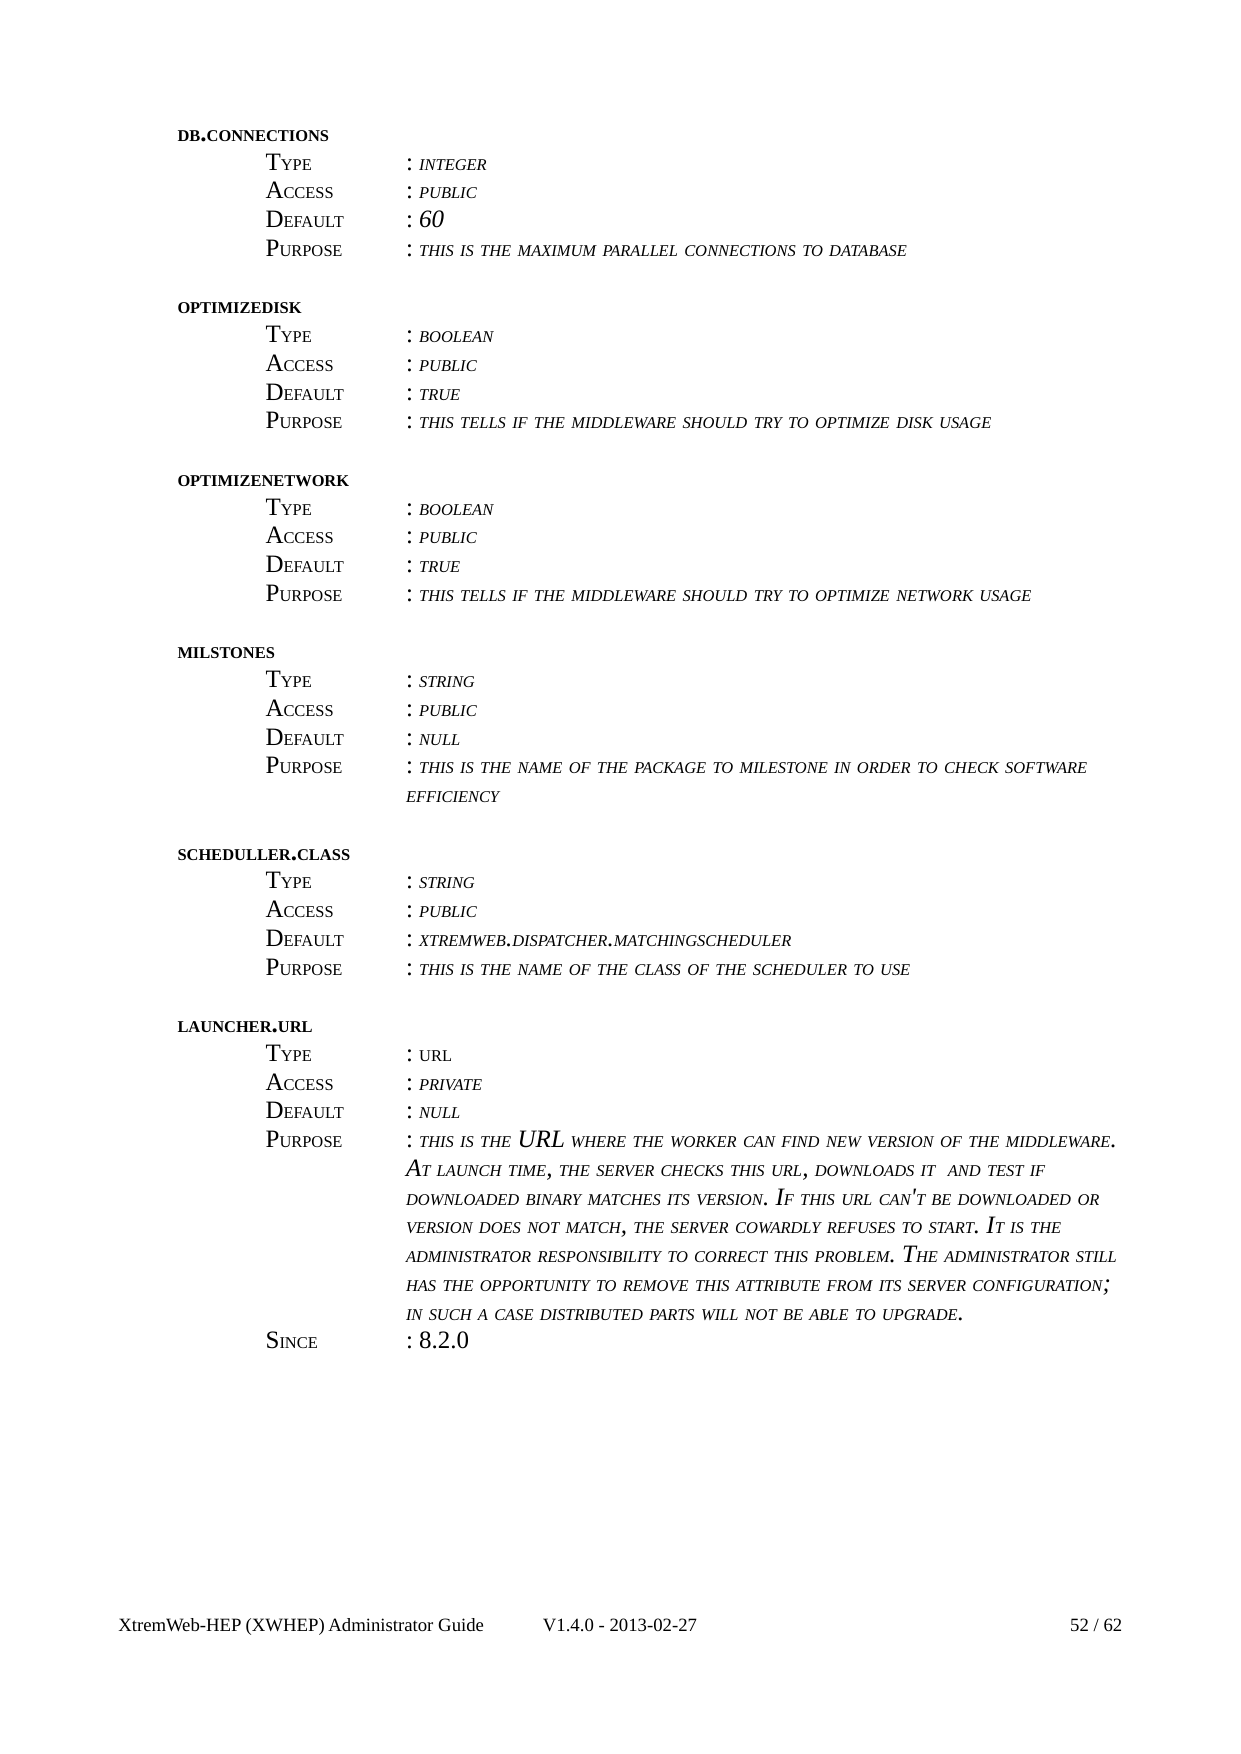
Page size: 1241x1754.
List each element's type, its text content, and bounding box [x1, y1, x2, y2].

text Access : public [265, 176, 1122, 204]
text optimizedisk [177, 291, 1122, 319]
text Access : public [265, 693, 1122, 722]
text Default : true [265, 377, 1122, 406]
text Type : boolean [265, 319, 1122, 348]
text Purpose : this tells if the middleware should try to optimize network usage [265, 578, 1122, 607]
text Type : integer [265, 147, 1122, 176]
text Purpose : this is the URL where the worker can find new version of the middleware. At launch time, the server checks this url, downloads it and test if downloaded binary matches its version. If this url can't be downloaded or version does not match, the server cowardly refuses to start. It is the administrator responsibility to correct this problem. The administrator still has the opportunity to remove this attribute from its server configuration; in such a case distributed parts will not be able to upgrade. [265, 1124, 1122, 1326]
text Type : string [265, 866, 1122, 894]
text optimizenetwork [177, 463, 1122, 492]
text Since : 8.2.0 [265, 1326, 1122, 1354]
text db.connections [177, 118, 1122, 147]
text Default : null [265, 722, 1122, 751]
text Type : string [265, 664, 1122, 693]
text Default : xtremweb.dispatcher.matchingscheduler [265, 923, 1122, 952]
text Type : url [265, 1038, 1122, 1067]
text launcher.url [177, 1009, 1122, 1038]
text Default : 60 [265, 204, 1122, 233]
text Access : private [265, 1067, 1122, 1096]
text Default : true [265, 549, 1122, 578]
text Purpose : this is the maximum parallel connections to database [265, 233, 1122, 262]
text Type : boolean [265, 492, 1122, 521]
text Purpose : this is the name of the package to milestone in order to check software efficiency [265, 751, 1122, 808]
text Access : public [265, 894, 1122, 923]
text milstones [177, 636, 1122, 664]
text Access : public [265, 521, 1122, 549]
text Default : null [265, 1096, 1122, 1124]
text Purpose : this tells if the middleware should try to optimize disk usage [265, 406, 1122, 434]
text Purpose : this is the name of the class of the scheduler to use [265, 952, 1122, 981]
text Access : public [265, 348, 1122, 377]
text scheduller.class [177, 837, 1122, 866]
